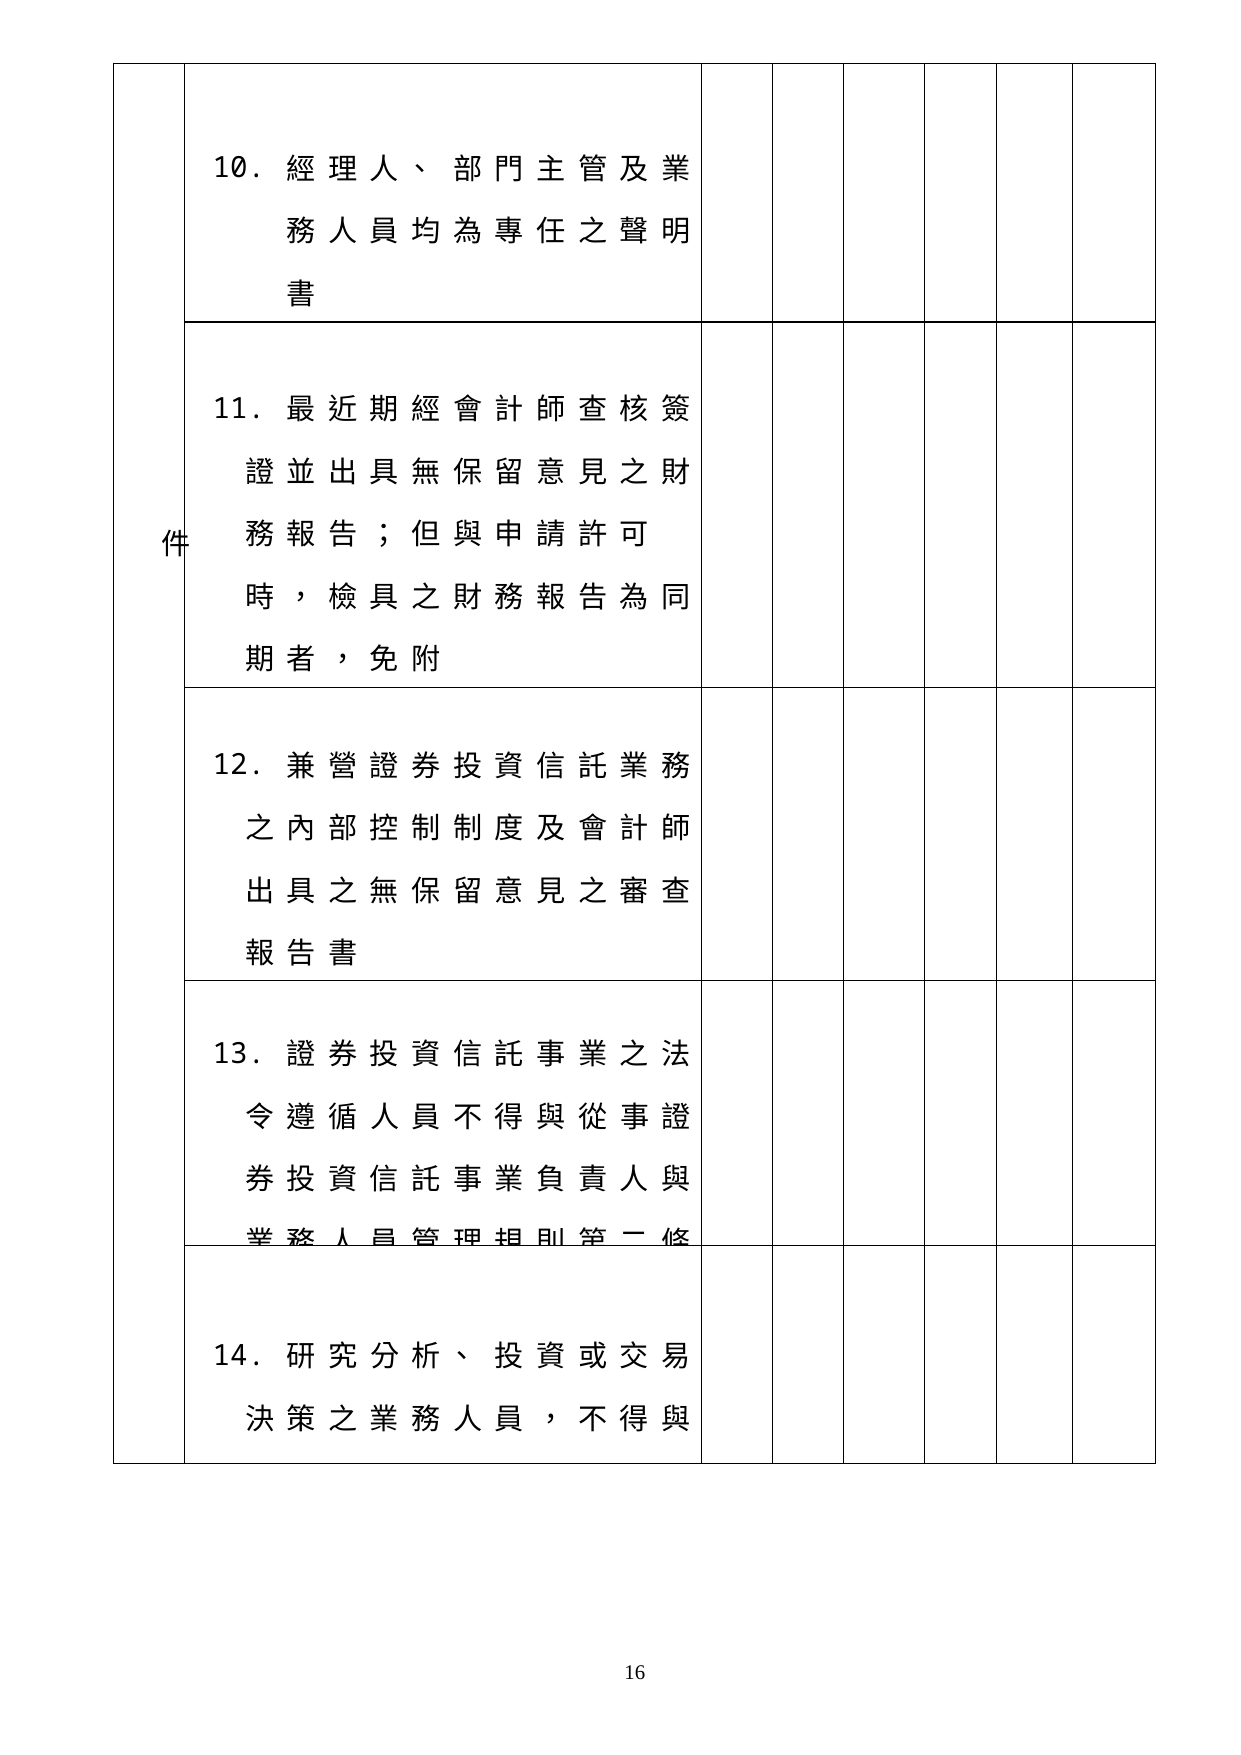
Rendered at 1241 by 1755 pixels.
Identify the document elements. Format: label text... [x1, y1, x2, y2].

table_cell [773, 1246, 843, 1463]
table_cell 13.證券投資信託事業之法令遵循人員不得與從事證券投資信託事業負責人與業務人員管理規則第二條第二項第一款至第六款業務之人員相互兼任之聲明書（證券投資信託事業負責人與業務人員管理規則第八條第二項、第二十一條之一第六項） [185, 981, 701, 1244]
table_cell 12.兼營證券投資信託業務之內部控制制度及會計師出具之無保留意見之審查報告書 [185, 688, 701, 980]
table_cell [1073, 688, 1155, 980]
table_cell [773, 688, 843, 980]
table_cell [702, 1246, 772, 1463]
table_cell [925, 1246, 996, 1463]
table_cell [997, 64, 1072, 321]
table_cell [844, 981, 924, 1244]
table_cell [1073, 323, 1155, 687]
table_cell [844, 688, 924, 980]
table_cell [925, 323, 996, 687]
table_cell 11.最近期經會計師查核簽證並出具無保留意見之財務報告；但與申請許可時，檢具之財務報告為同期者，免附 [185, 323, 701, 687]
table_cell [925, 688, 996, 980]
table_cell [702, 981, 772, 1244]
table_cell [997, 1246, 1072, 1463]
table_cell [844, 323, 924, 687]
table_cell [997, 688, 1072, 980]
table_cell [702, 688, 772, 980]
table_cell [1073, 981, 1155, 1244]
table_cell [925, 981, 996, 1244]
table_cell [997, 981, 1072, 1244]
table_cell [925, 64, 996, 321]
table_cell 10.經理人、部門主管及業務人員均為專任之聲明書 [185, 64, 701, 321]
table_cell [702, 323, 772, 687]
table_cell [773, 64, 843, 321]
table_cell [844, 64, 924, 321]
table_cell [844, 1246, 924, 1463]
table_cell [773, 323, 843, 687]
table_cell 申 請 書 件 [114, 64, 184, 1463]
table_cell [1073, 64, 1155, 321]
table_cell [702, 64, 772, 321]
table_cell 14.研究分析、投資或交易決策之業務人員，不得與買賣執行之業務人員相互兼任聲明書（證券投資信託事業負責人與業務人員管理規則第八條第三項、第二十一條之一第六項） [185, 1246, 701, 1463]
table_cell [1073, 1246, 1155, 1463]
table_cell [997, 323, 1072, 687]
table_cell [773, 981, 843, 1244]
